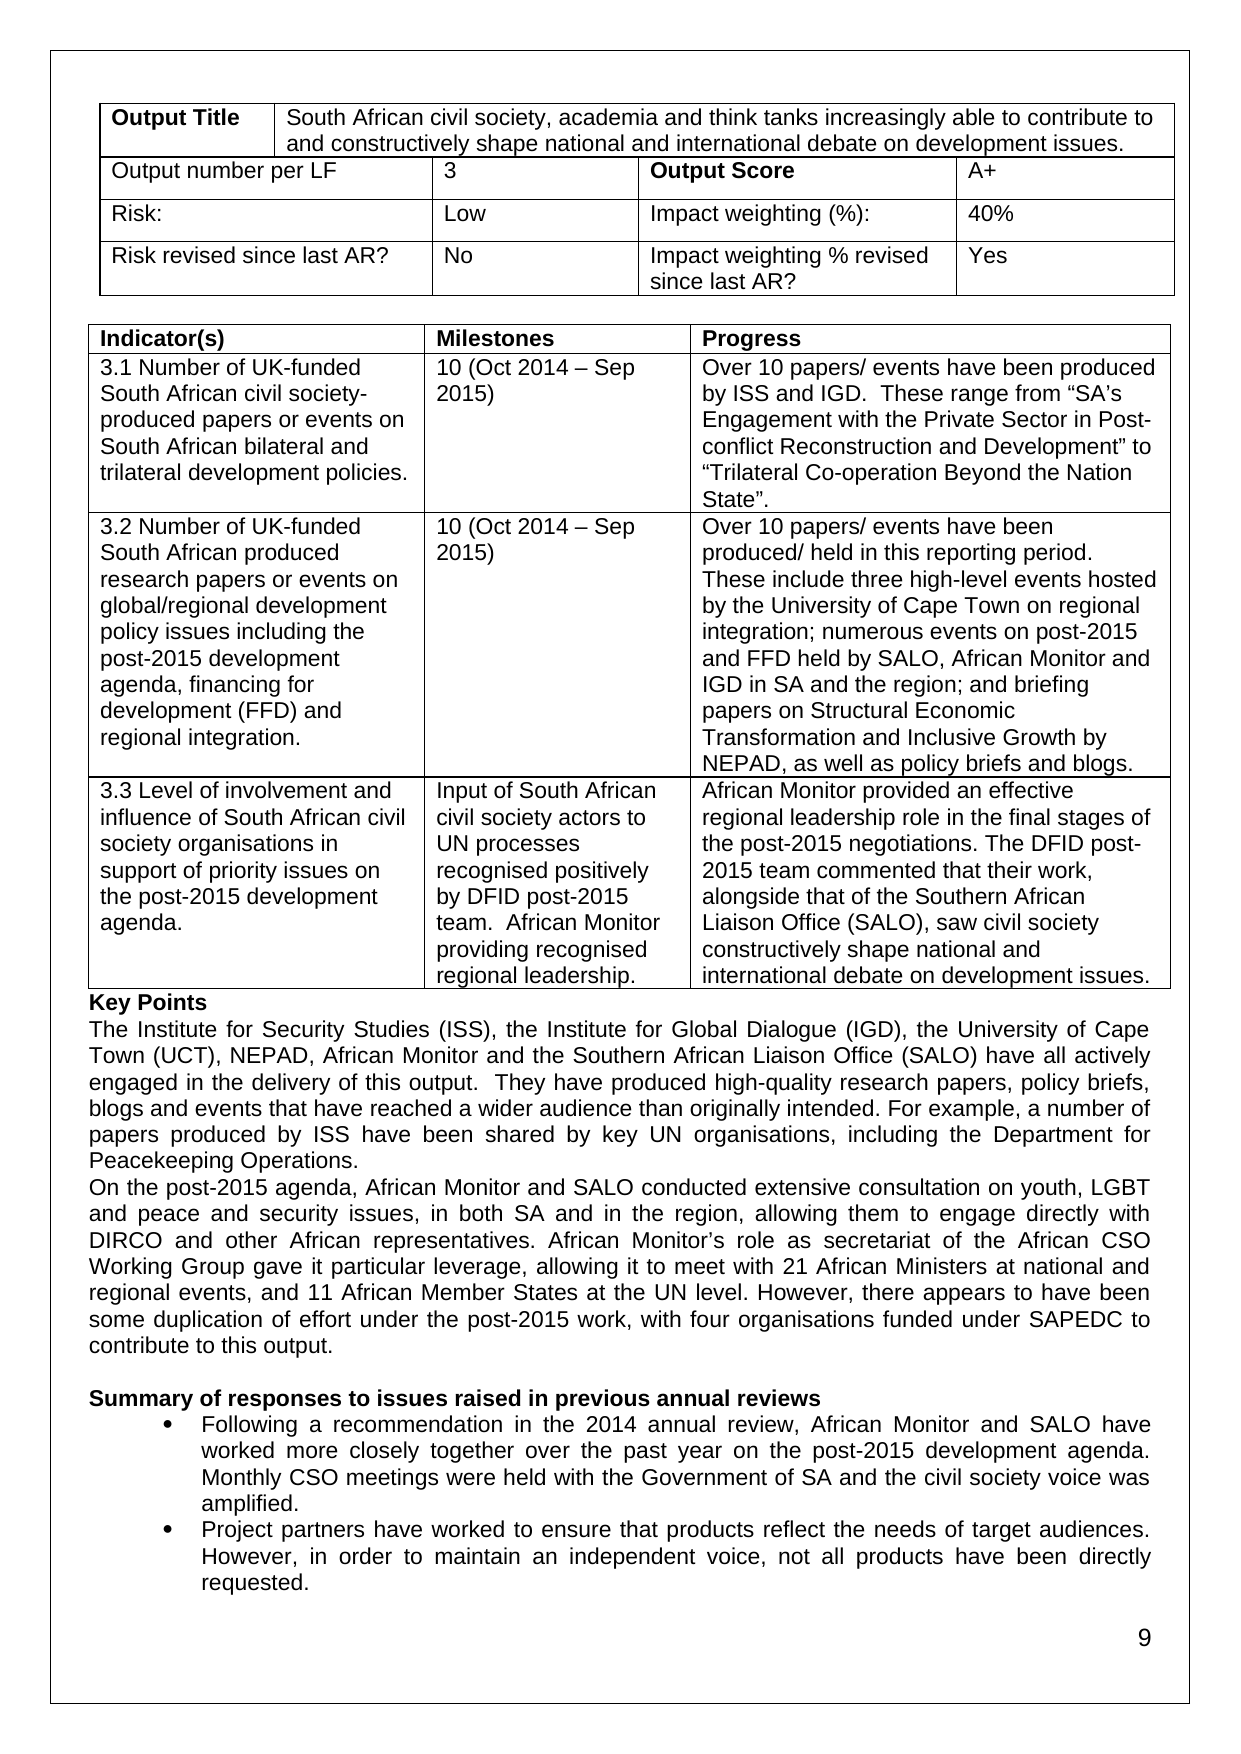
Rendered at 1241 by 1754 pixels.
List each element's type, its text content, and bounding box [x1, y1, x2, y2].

table_cell 10 (Oct 2014 – Sep 2015) [425, 354, 690, 512]
table_cell A+ [957, 158, 1174, 198]
table_cell Risk: [101, 200, 432, 241]
table_cell 3.3 Level of involvement and influence of South African civil society organisations in support of priority issues on the post-2015 development agenda. [89, 778, 424, 988]
list Project partners have worked to ensure that products reflect the needs of target audiences. However, in order to maintain an independent voice, not all products have been directly requested. [164, 1516, 1152, 1596]
table_cell No [433, 242, 638, 294]
table_cell African Monitor provided an effective regional leadership role in the final stages of the post-2015 negotiations. The DFID post-2015 team commented that their work, alongside that of the Southern African Liaison Office (SALO), saw civil society constructively shape national and international debate on development issues. [691, 778, 1170, 988]
table_cell Low [433, 200, 638, 241]
table_header Indicator(s) [89, 325, 424, 353]
table_cell Yes [957, 242, 1174, 294]
table_cell Impact weighting % revised since last AR? [639, 242, 956, 294]
table_header Output Title [101, 104, 274, 156]
table_cell Impact weighting (%): [639, 200, 956, 241]
table_cell 10 (Oct 2014 – Sep 2015) [425, 513, 690, 776]
table_header Milestones [425, 325, 690, 353]
text The Institute for Security Studies (ISS), the Institute for Global Dialogue (IGD), the University of Cape Town (UCT), NEPAD, African Monitor and the Southern African Liaison Office (SALO) have all actively engaged in the delivery of this output. They have produced high-quality research papers, policy briefs, blogs and events that have reached a wider audience than originally intended. For example, a number of papers produced by ISS have been shared by key UN organisations, including the Department for Peacekeeping Operations. [89, 1016, 1152, 1174]
table_cell Risk revised since last AR? [101, 242, 432, 294]
table_cell Over 10 papers/ events have been produced by ISS and IGD. These range from “SA’s Engagement with the Private Sector in Post-conflict Reconstruction and Development” to “Trilateral Co-operation Beyond the Nation State”. [691, 354, 1170, 512]
table_cell Output number per LF [101, 158, 432, 198]
table_cell 40% [957, 200, 1174, 241]
list Following a recommendation in the 2014 annual review, African Monitor and SALO have worked more closely together over the past year on the post-2015 development agenda. Monthly CSO meetings were held with the Government of SA and the civil society voice was amplified. [164, 1411, 1152, 1516]
table_header Progress [691, 325, 1170, 353]
table_header South African civil society, academia and think tanks increasingly able to contribute to and constructively shape national and international debate on development issues. [275, 104, 1174, 156]
table_cell 3 [433, 158, 638, 198]
table_cell 3.2 Number of UK-funded South African produced research papers or events on global/regional development policy issues including the post-2015 development agenda, financing for development (FFD) and regional integration. [89, 513, 424, 776]
text Key Points [89, 989, 1152, 1016]
table_cell 3.1 Number of UK-funded South African civil society-produced papers or events on South African bilateral and trilateral development policies. [89, 354, 424, 512]
table_cell Over 10 papers/ events have been produced/ held in this reporting period. These include three high-level events hosted by the University of Cape Town on regional integration; numerous events on post-2015 and FFD held by SALO, African Monitor and IGD in SA and the region; and briefing papers on Structural Economic Transformation and Inclusive Growth by NEPAD, as well as policy briefs and blogs. [691, 513, 1170, 776]
text Summary of responses to issues raised in previous annual reviews [89, 1385, 1152, 1411]
table_cell Input of South African civil society actors to UN processes recognised positively by DFID post-2015 team. African Monitor providing recognised regional leadership. [425, 778, 690, 988]
text On the post-2015 agenda, African Monitor and SALO conducted extensive consultation on youth, LGBT and peace and security issues, in both SA and in the region, allowing them to engage directly with DIRCO and other African representatives. African Monitor’s role as secretariat of the African CSO Working Group gave it particular leverage, allowing it to meet with 21 African Ministers at national and regional events, and 11 African Member States at the UN level. However, there appears to have been some duplication of effort under the post-2015 work, with four organisations funded under SAPEDC to contribute to this output. [89, 1174, 1152, 1358]
table_cell Output Score [639, 158, 956, 198]
